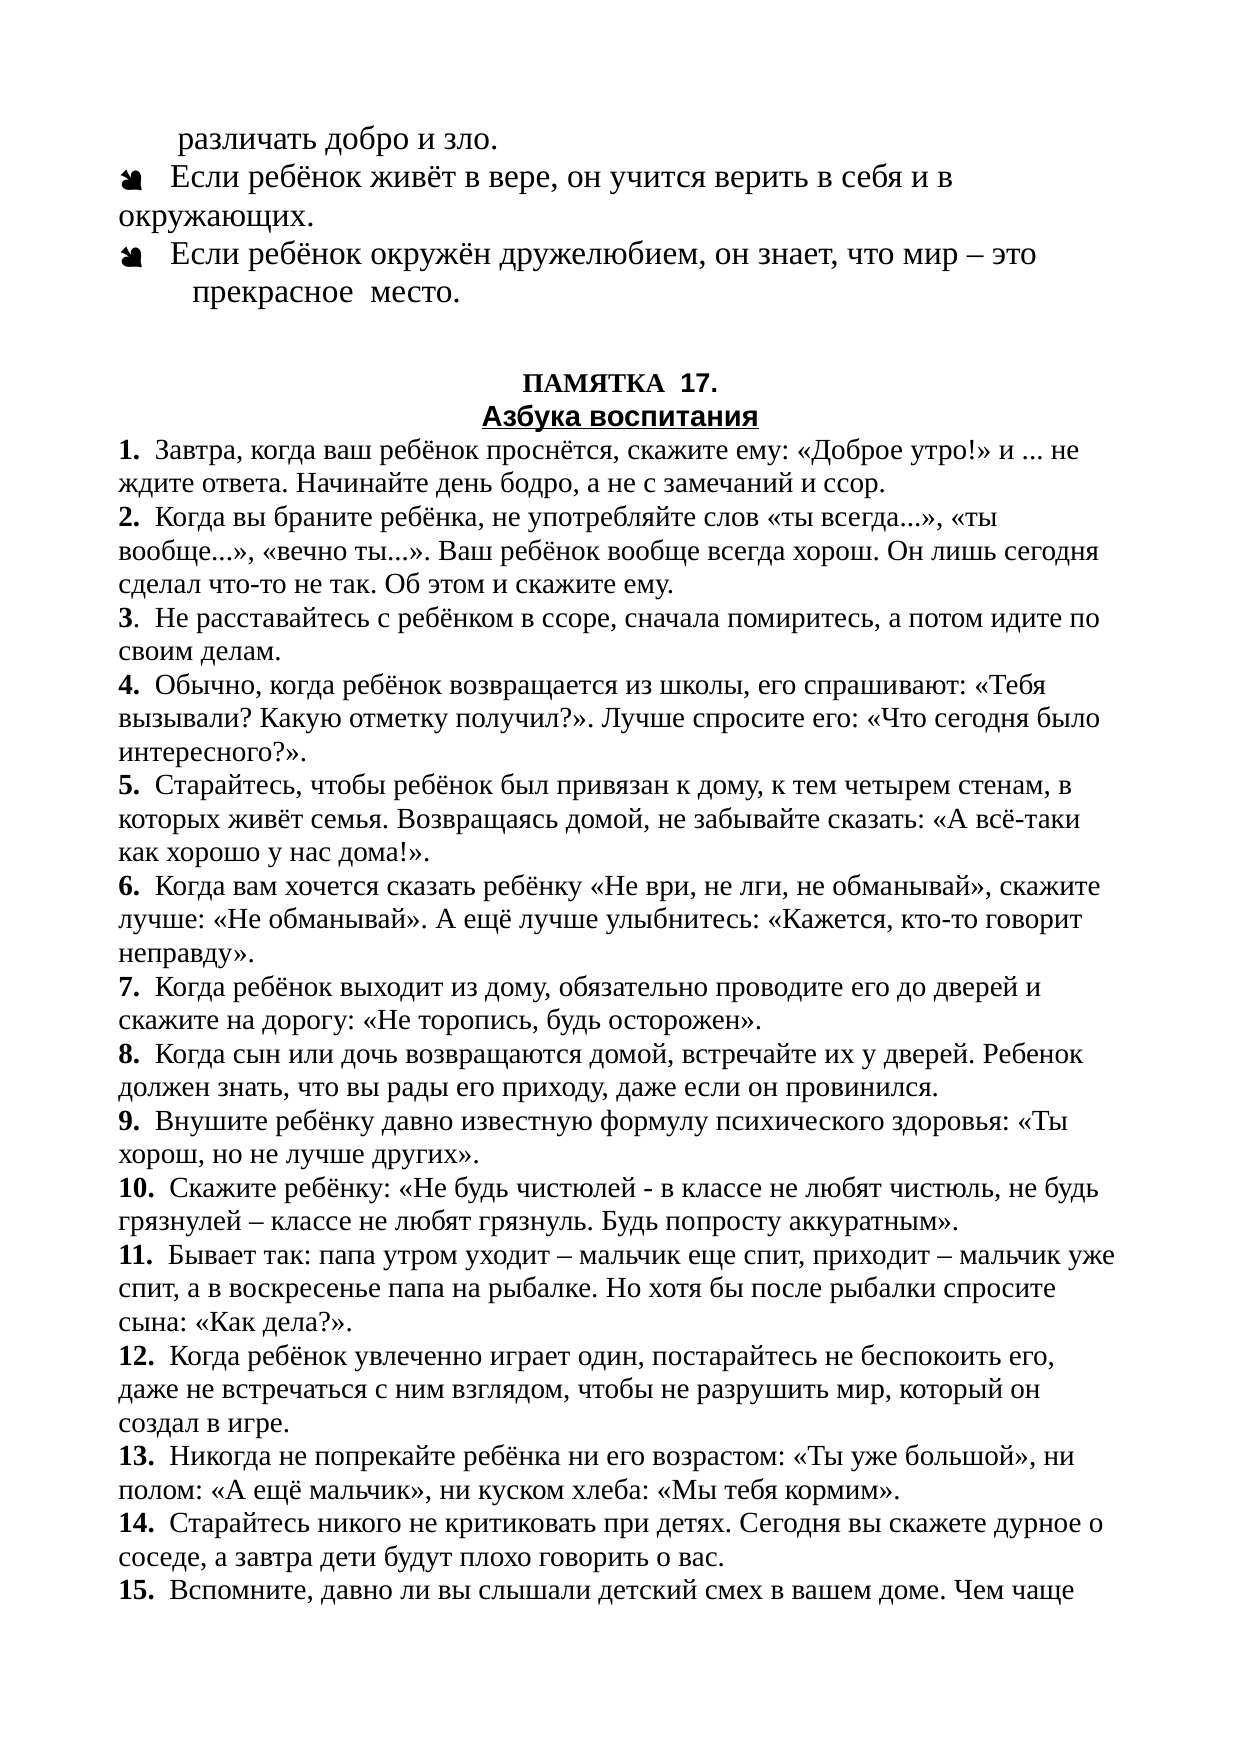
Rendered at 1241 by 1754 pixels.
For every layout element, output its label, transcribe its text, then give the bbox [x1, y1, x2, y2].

text различать добро и зло. [118, 118, 1122, 156]
text 15. Вспомните, давно ли вы слышали детский смех в вашем доме. Чем чаще [118, 1572, 1122, 1606]
text 10. Скажите ребёнку: «Не будь чистюлей - в классе не любят чистюль, не будь грязнулей – классе не любят грязнуль. Будь по­просту аккуратным». [118, 1170, 1122, 1237]
text 9. Внушите ребёнку давно известную формулу психического здоровья: «Ты хорош, но не лучше других». [118, 1103, 1122, 1170]
text 14. Старайтесь никого не критиковать при детях. Сегодня вы скажете дурное о соседе, а завтра дети будут плохо говорить о вас. [118, 1505, 1122, 1572]
text 11. Бывает так: папа утром уходит – мальчик еще спит, прихо­дит – мальчик уже спит, а в воскресенье папа на рыбалке. Но хотя бы после рыбалки спросите сына: «Как дела?». [118, 1237, 1122, 1338]
text 13. Никогда не попрекайте ребёнка ни его возрастом: «Ты уже большой», ни полом: «А ещё мальчик», ни куском хлеба: «Мы тебя кормим». [118, 1438, 1122, 1505]
text  Если ребёнок живёт в вере, он учится верить в себя и в окружающих. [118, 156, 1122, 233]
text 1. Завтра, когда ваш ребёнок проснётся, скажите ему: «Доброе утро!» и ... не ждите ответа. Начинайте день бодро, а не с замеча­ний и ссор. [118, 432, 1122, 499]
text 7. Когда ребёнок выходит из дому, обязательно проводите его до дверей и скажите на дорогу: «Не торопись, будь осторожен». [118, 969, 1122, 1036]
text  Если ребёнок окружён дружелюбием, он знает, что мир – это прекрасное место. [118, 233, 1122, 310]
text 6. Когда вам хочется сказать ребёнку «Не ври, не лги, не обма­нывай», скажите лучше: «Не обманывай». А ещё лучше улыбни­тесь: «Кажется, кто-то говорит неправду». [118, 868, 1122, 969]
text 4. Обычно, когда ребёнок возвращается из школы, его спраши­вают: «Тебя вызывали? Какую отметку получил?». Лучше спросите его: «Что сегодня было интересного?». [118, 667, 1122, 767]
text 2. Когда вы браните ребёнка, не употребляйте слов «ты все­гда...», «ты вообще...», «вечно ты...». Ваш ребёнок вообще всегда хорош. Он лишь сегодня сделал что-то не так. Об этом и скажите ему. [118, 499, 1122, 600]
text Азбука воспитания [118, 398, 1122, 432]
text 8. Когда сын или дочь возвращаются домой, встречайте их у дверей. Ребенок должен знать, что вы рады его приходу, даже если он провинился. [118, 1036, 1122, 1103]
text 12. Когда ребёнок увлеченно играет один, постарайтесь не бес­покоить его, даже не встречаться с ним взглядом, чтобы не разру­шить мир, который он создал в игре. [118, 1338, 1122, 1438]
text 3. Не расставайтесь с ребёнком в ссоре, сначала помиритесь, а потом идите по своим делам. [118, 600, 1122, 667]
text 5. Старайтесь, чтобы ребёнок был привязан к дому, к тем четы­рем стенам, в которых живёт семья. Возвращаясь домой, не забы­вайте сказать: «А всё-таки как хорошо у нас дома!». [118, 767, 1122, 868]
text ПАМЯТКА 17. [118, 367, 1122, 398]
